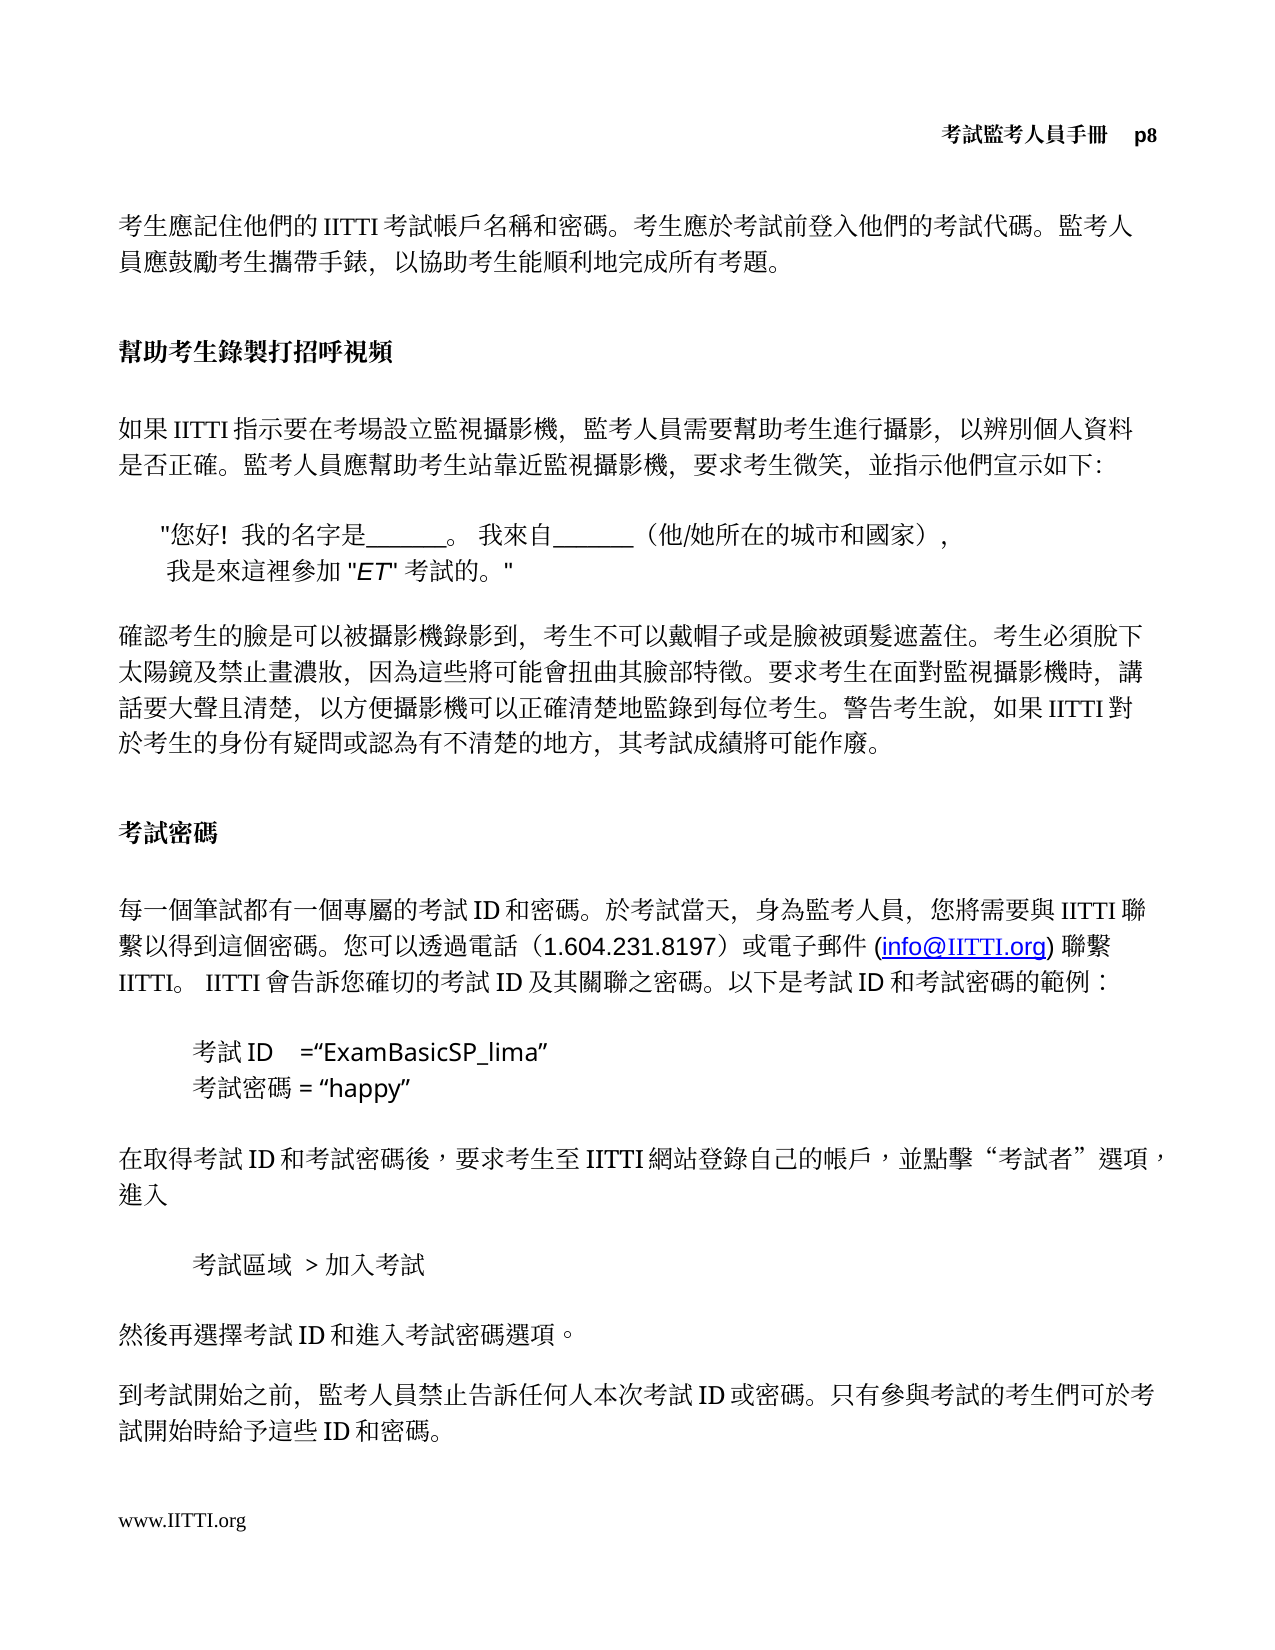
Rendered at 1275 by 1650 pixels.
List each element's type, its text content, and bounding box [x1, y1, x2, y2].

text 到考試開始之前，監考人員禁止告訴任何人本次考試ID或密碼。只有參與考試的考生們可於考試開始時給予這些ID和密碼。 [118, 1375, 1157, 1447]
text 每一個筆試都有一個專屬的考試ID和密碼。於考試當天，身為監考人員，您將需要與IITTI聯繫以得到這個密碼。您可以透過電話（1.604.231.8197）或電子郵件 (info@IITTI.org) 聯繫IITTI。 IITTI會告訴您確切的考試ID及其關聯之密碼。以下是考試ID和考試密碼的範例： [118, 891, 1157, 999]
text 如果IITTI指示要在考場設立監視攝影機，監考人員需要幫助考生進行攝影，以辨別個人資料是否正確。監考人員應幫助考生站靠近監視攝影機，要求考生微笑，並指示他們宣示如下： [118, 410, 1157, 482]
text 考生應記住他們的IITTI考試帳戶名稱和密碼。考生應於考試前登入他們的考試代碼。監考人員應鼓勵考生攜帶手錶，以協助考生能順利地完成所有考題。 [118, 207, 1157, 279]
subtitle 幫助考生錄製打招呼視頻 [118, 332, 1157, 368]
text 考試區域 > 加入考試 [118, 1245, 1157, 1281]
text 考試密碼 = “happy” [118, 1069, 1146, 1105]
text "您好! 我的名字是_______。 我來自_______（他/她所在的城市和國家）， [160, 516, 1004, 552]
text 在取得考試ID和考試密碼後，要求考生至IITTI網站登錄自己的帳戶，並點擊“考試者”選項，進入 [118, 1139, 1157, 1211]
subtitle 考試密碼 [118, 814, 1157, 850]
text 然後再選擇考試ID和進入考試密碼選項。 [118, 1315, 1157, 1351]
text 確認考生的臉是可以被攝影機錄影到，考生不可以戴帽子或是臉被頭髮遮蓋住。考生必須脫下太陽鏡及禁止畫濃妝，因為這些將可能會扭曲其臉部特徵。要求考生在面對監視攝影機時，講話要大聲且清楚，以方便攝影機可以正確清楚地監錄到每位考生。警告考生說，如果IITTI對於考生的身份有疑問或認為有不清楚的地方，其考試成績將可能作廢。 [118, 616, 1157, 760]
text 考試ID =“ExamBasicSP_lima” [118, 1033, 1146, 1069]
text 我是來這裡參加 "ET" 考試的。" [160, 552, 1004, 588]
